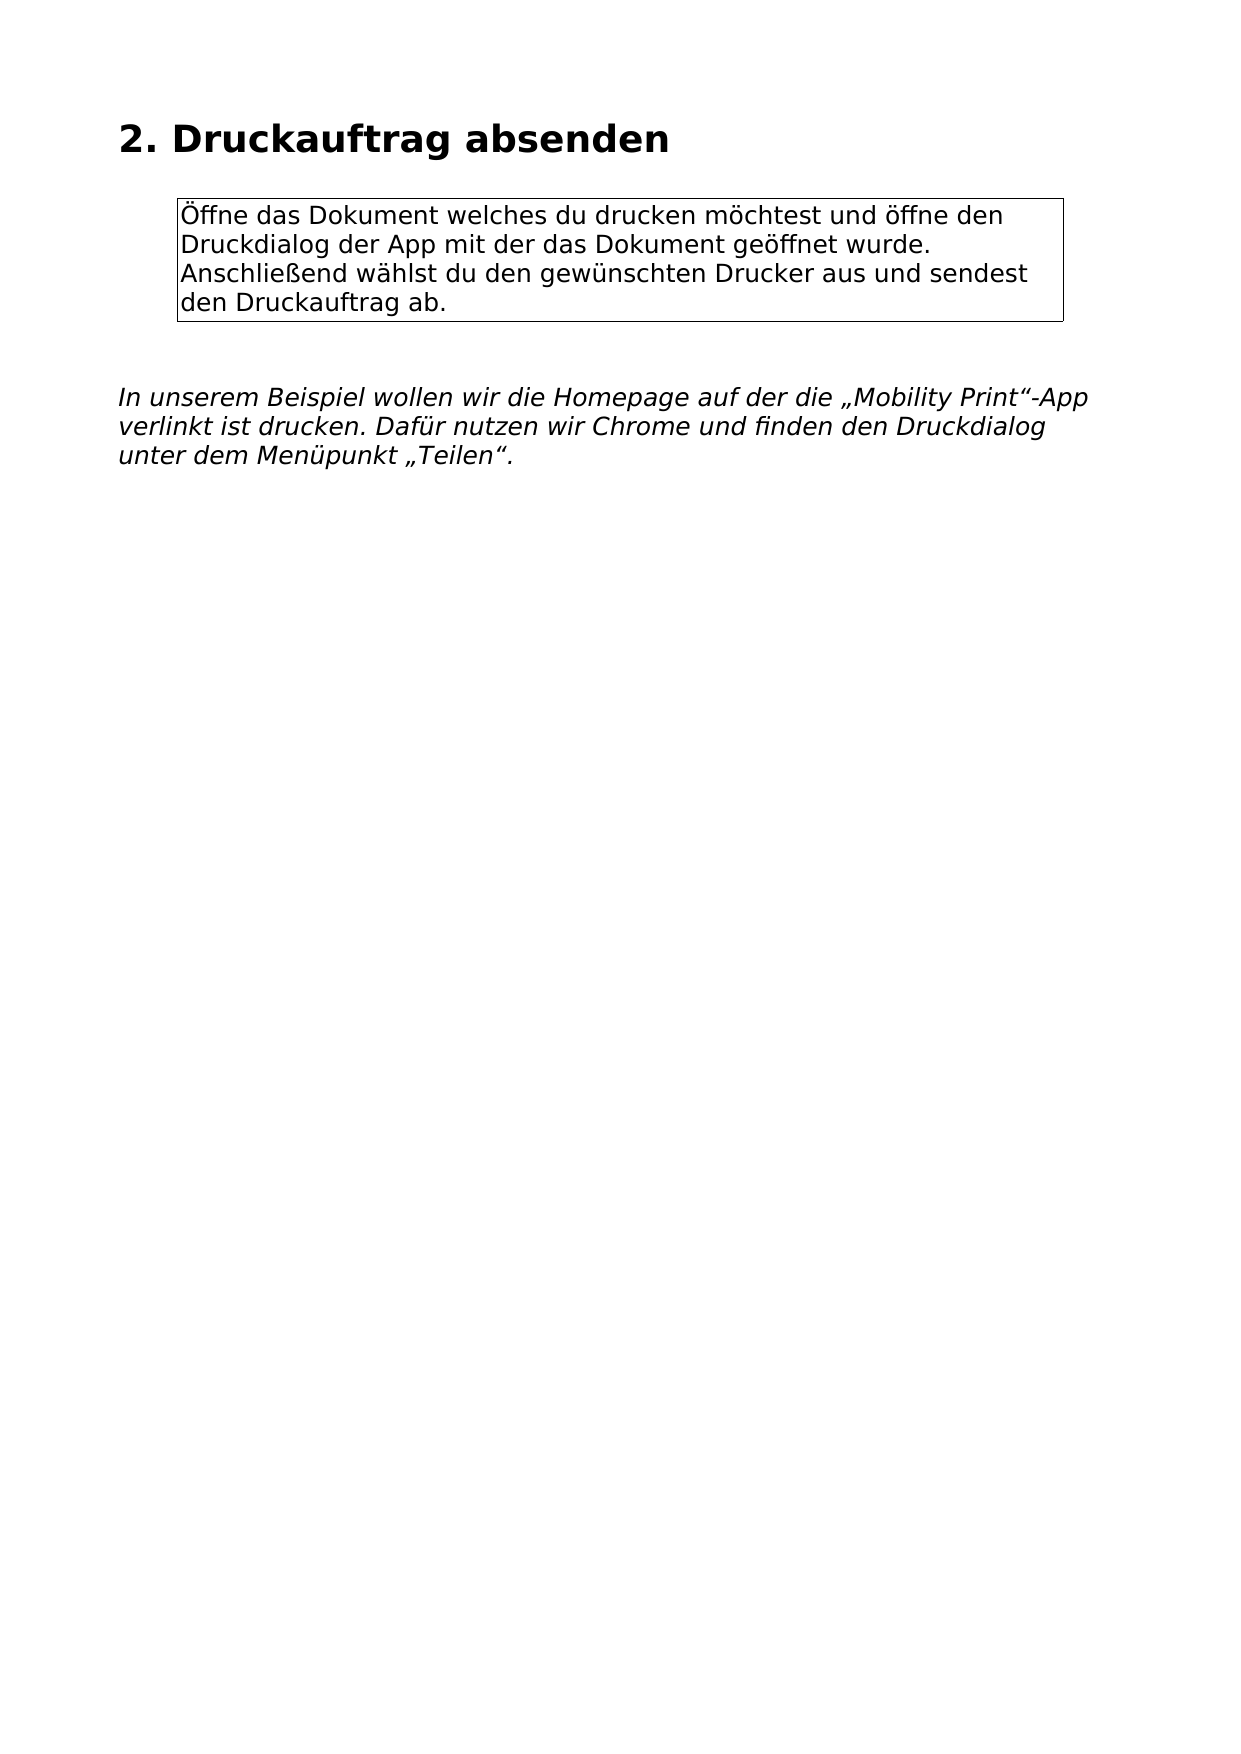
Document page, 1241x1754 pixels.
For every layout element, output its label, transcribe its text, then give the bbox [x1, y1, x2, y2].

text In unserem Beispiel wollen wir die Homepage auf der die „Mobility Print“-App verlinkt ist drucken. Dafür nutzen wir Chrome und finden den Druckdialog unter dem Menüpunkt „Teilen“. [118, 383, 1122, 471]
table_header Öffne das Dokument welches du drucken möchtest und öffne den Druckdialog der App mit der das Dokument geöffnet wurde. Anschließend wählst du den gewünschten Drucker aus und sendest den Druckauftrag ab. [178, 199, 1063, 321]
subtitle 2. Druckauftrag absenden [118, 118, 1122, 162]
